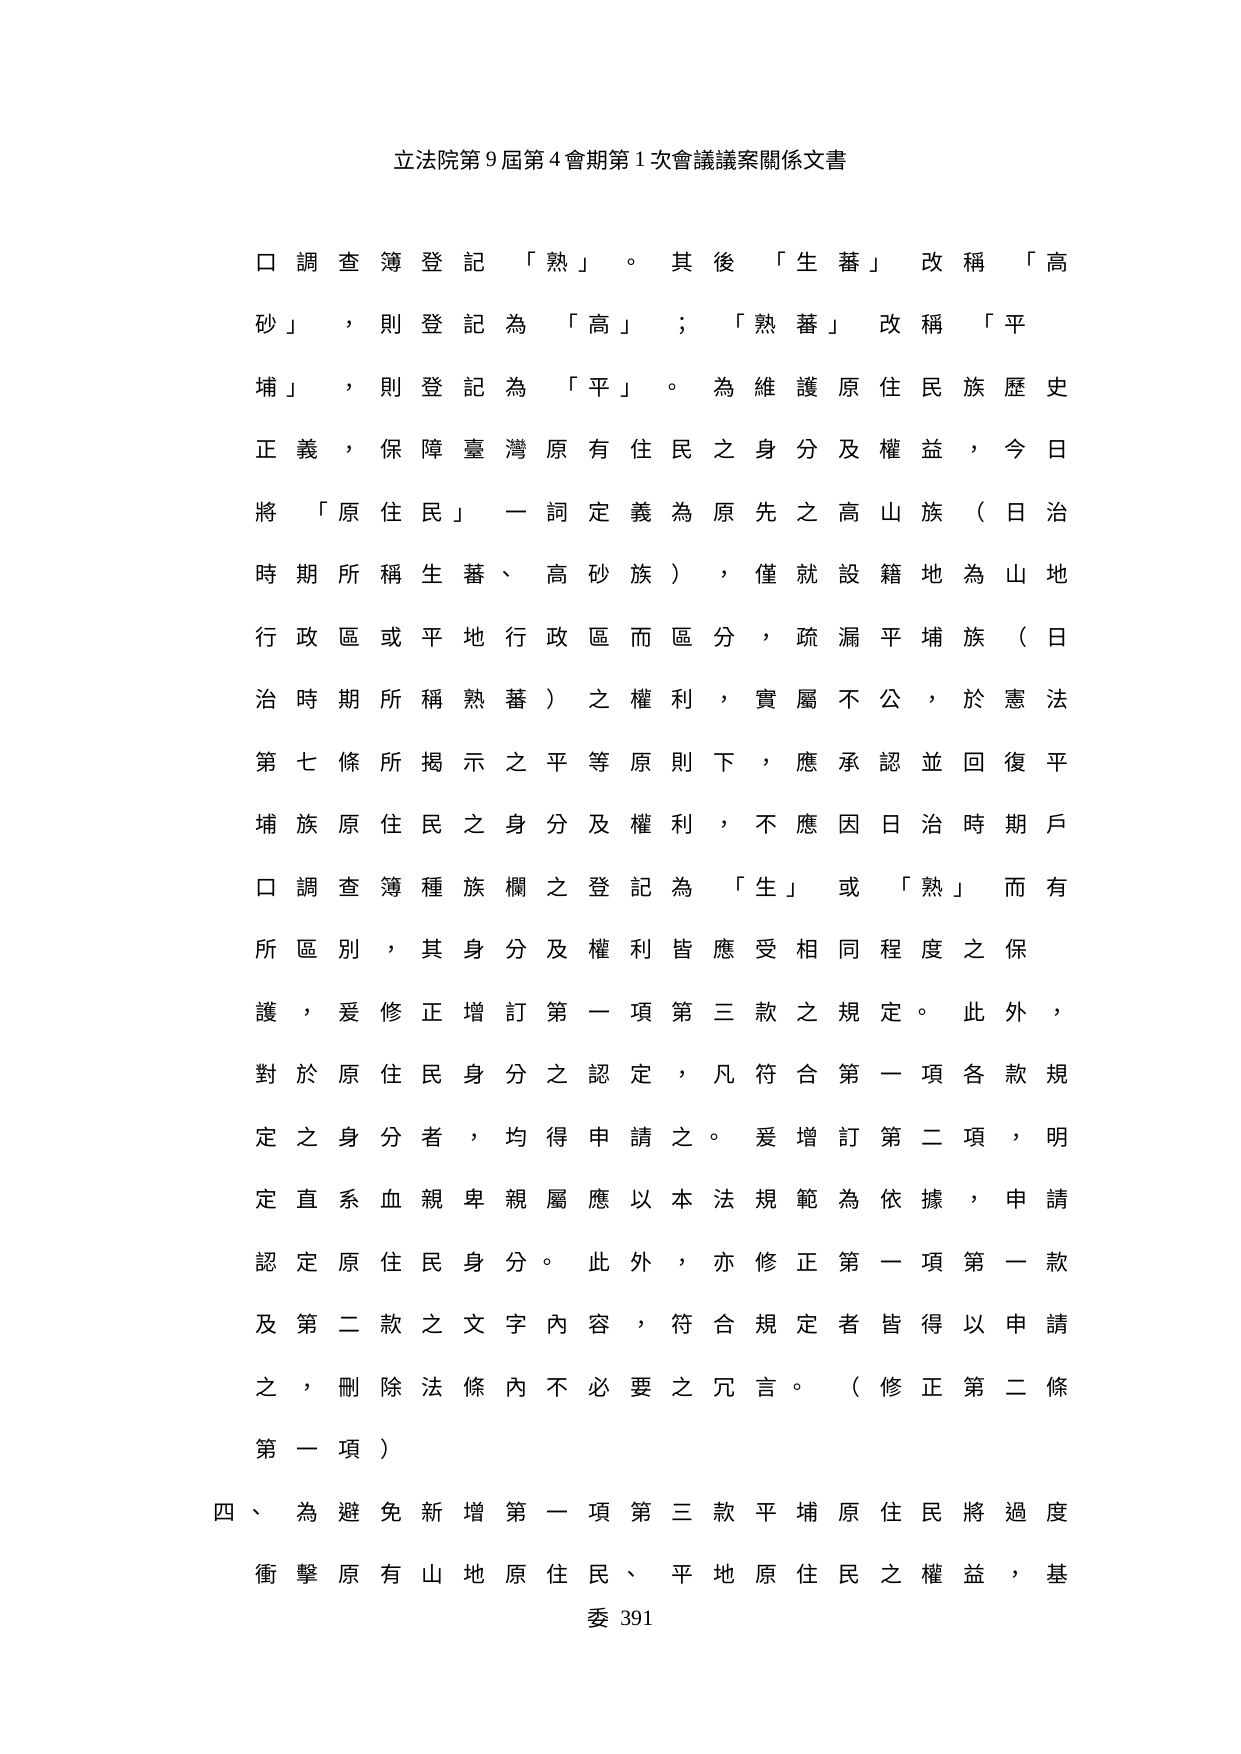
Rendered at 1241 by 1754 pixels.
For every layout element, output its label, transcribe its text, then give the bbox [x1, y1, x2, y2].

text 口調查簿登記「熟」。其後「生蕃」改稱「高砂」，則登記為「高」；「熟蕃」改稱「平埔」，則登記為「平」。為維護原住民族歷史正義，保障臺灣原有住民之身分及權益，今日將「原住民」一詞定義為原先之高山族（日治時期所稱生蕃、高砂族），僅就設籍地為山地行政區或平地行政區而區分，疏漏平埔族（日治時期所稱熟蕃）之權利，實屬不公，於憲法第七條所揭示之平等原則下，應承認並回復平埔族原住民之身分及權利，不應因日治時期戶口調查簿種族欄之登記為「生」或「熟」而有所區別，其身分及權利皆應受相同程度之保護，爰修正增訂第一項第三款之規定。此外，對於原住民身分之認定，凡符合第一項各款規定之身分者，均得申請之。爰增訂第二項，明定直系血親卑親屬應以本法規範為依據，申請認定原住民身分。此外，亦修正第一項第一款及第二款之文字內容，符合規定者皆得以申請之，刪除法條內不必要之冗言。（修正第二條第一項） [184, 219, 1078, 1469]
text 四、為避免新增第一項第三款平埔原住民將過度衝擊原有山地原住民、平地原住民之權益，基 [184, 1469, 1078, 1594]
